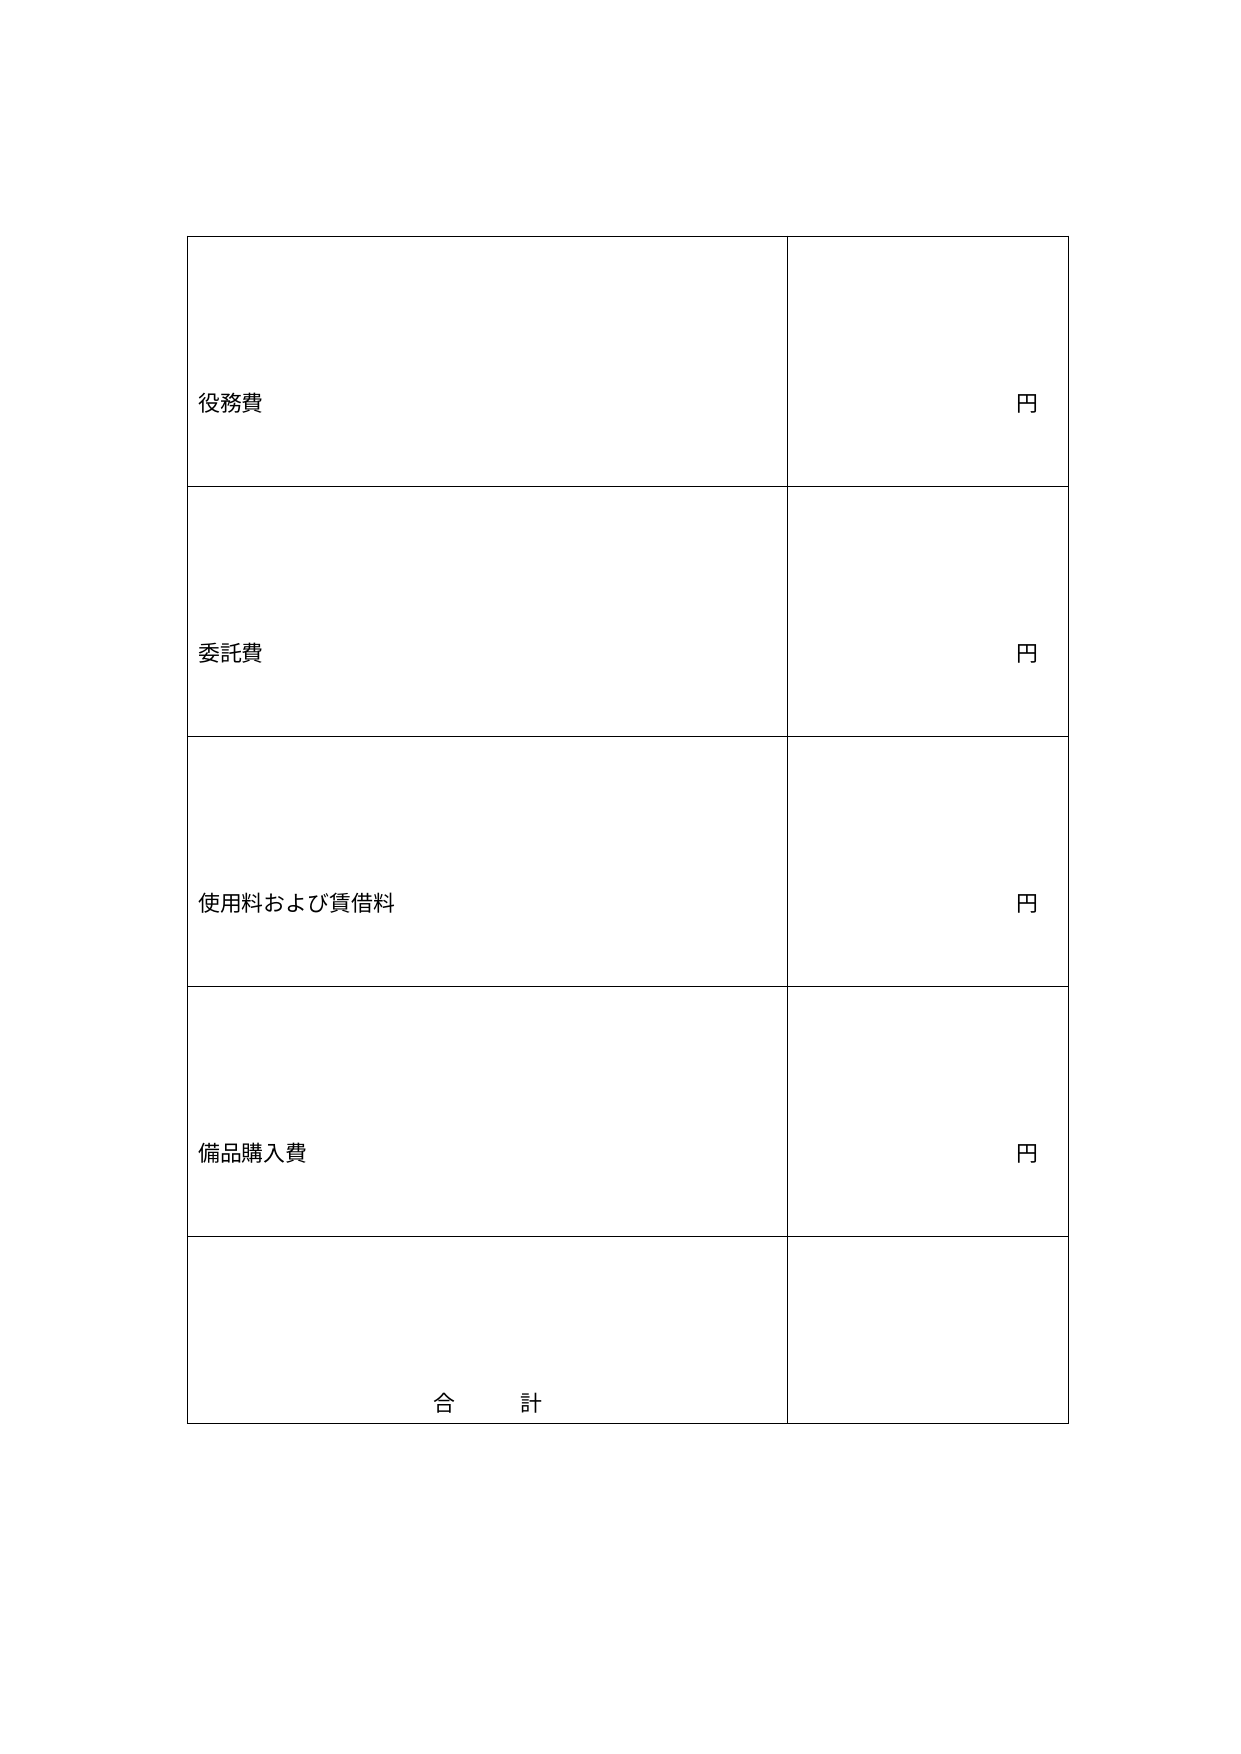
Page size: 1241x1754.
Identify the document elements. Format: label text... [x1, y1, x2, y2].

table_cell 合 計 [188, 1237, 787, 1423]
table_cell 役務費 [188, 237, 787, 486]
table_cell 円 [788, 487, 1068, 736]
table_cell 委託費 [188, 487, 787, 736]
table_cell [788, 1237, 1068, 1423]
table_cell 使用料および賃借料 [188, 737, 787, 986]
table_cell 円 [788, 737, 1068, 986]
table_cell 円 [788, 987, 1068, 1236]
table_cell 円 [788, 237, 1068, 486]
table_cell 備品購入費 [188, 987, 787, 1236]
